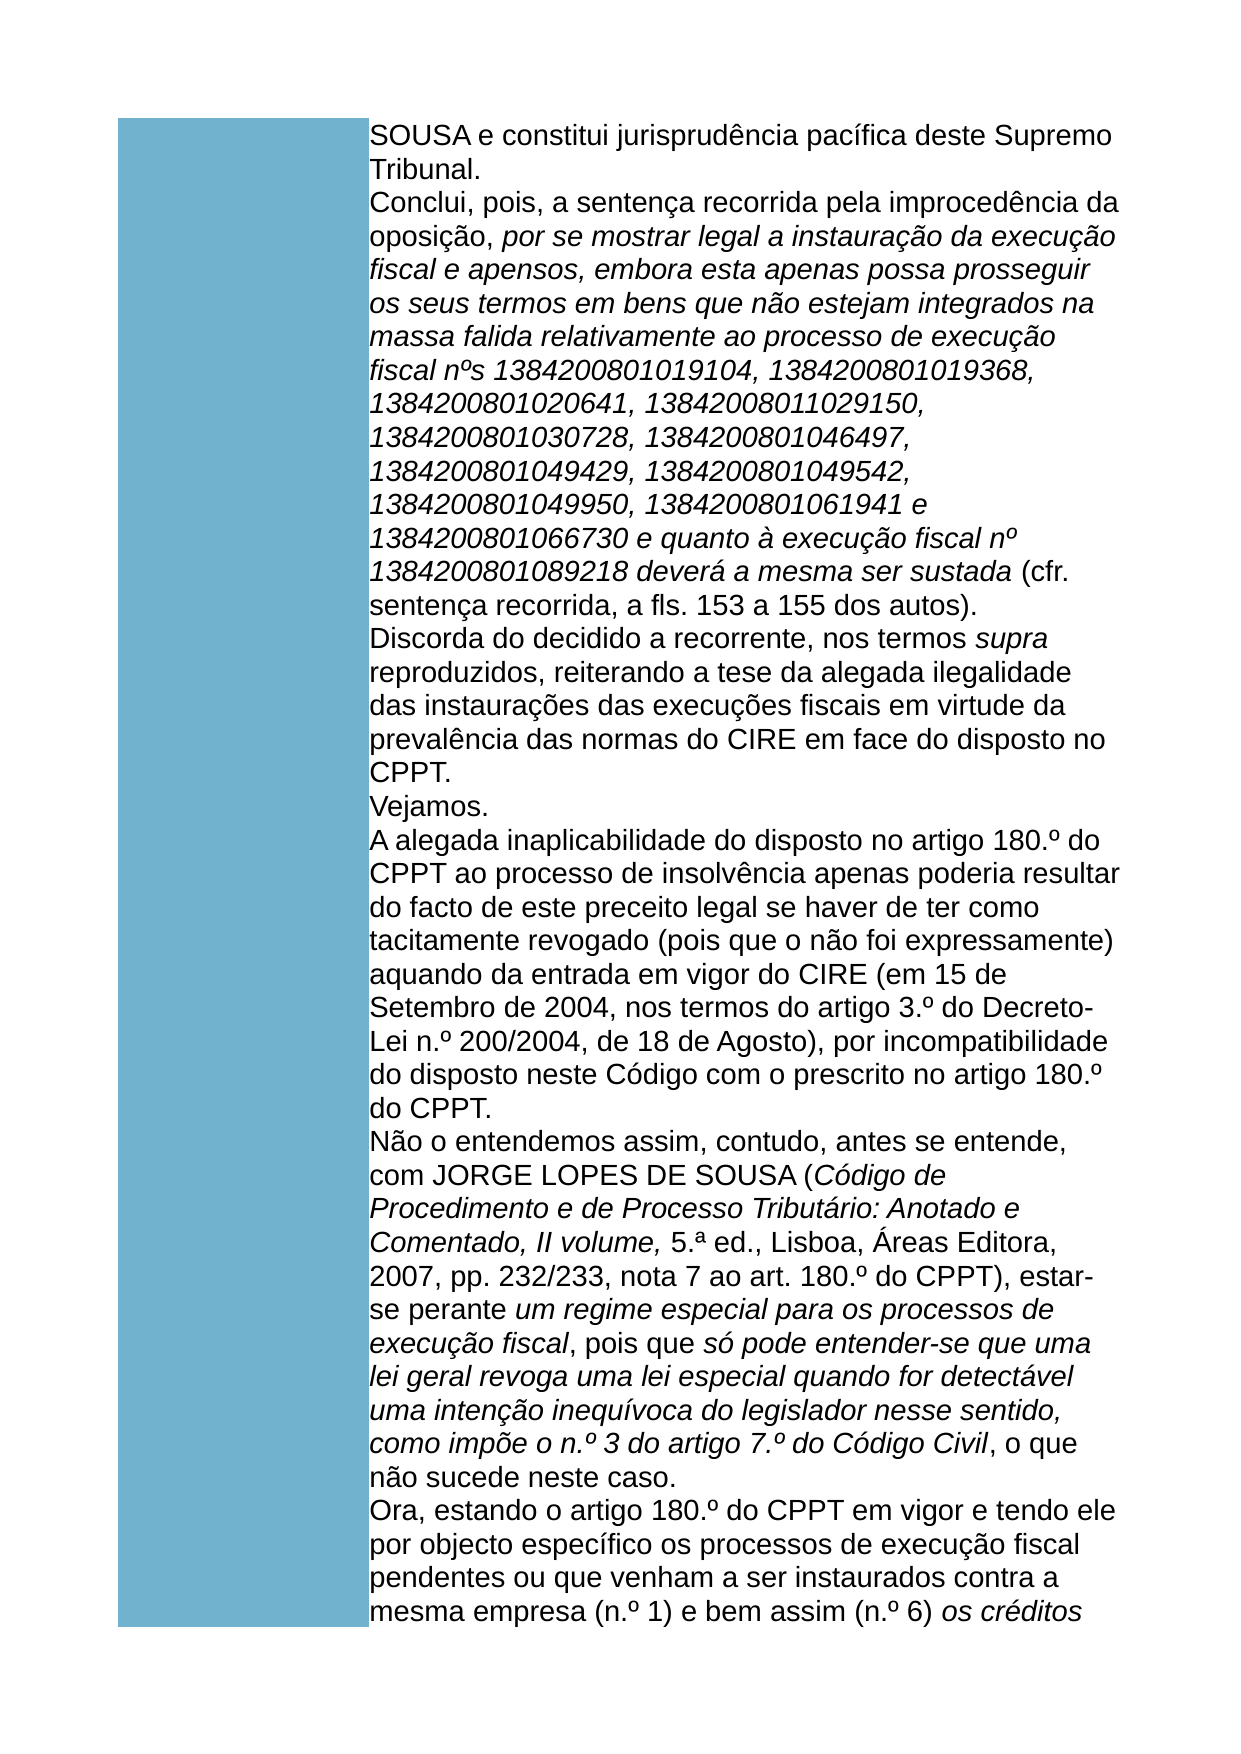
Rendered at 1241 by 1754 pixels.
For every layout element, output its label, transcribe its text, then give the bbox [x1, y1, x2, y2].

table_header SOUSA e constitui jurisprudência pacífica deste Supremo Tribunal. Conclui, pois, a sentença recorrida pela improcedência da oposição, por se mostrar legal a instauração da execução fiscal e apensos, embora esta apenas possa prosseguir os seus termos em bens que não estejam integrados na massa falida relativamente ao processo de execução fiscal nºs 1384200801019104, 1384200801019368, 1384200801020641, 13842008011029150, 1384200801030728, 1384200801046497, 1384200801049429, 1384200801049542, 1384200801049950, 1384200801061941 e 1384200801066730 e quanto à execução fiscal nº 1384200801089218 deverá a mesma ser sustada (cfr. sentença recorrida, a fls. 153 a 155 dos autos). Discorda do decidido a recorrente, nos termos supra reproduzidos, reiterando a tese da alegada ilegalidade das instaurações das execuções fiscais em virtude da prevalência das normas do CIRE em face do disposto no CPPT. Vejamos. A alegada inaplicabilidade do disposto no artigo 180.º do CPPT ao processo de insolvência apenas poderia resultar do facto de este preceito legal se haver de ter como tacitamente revogado (pois que o não foi expressamente) aquando da entrada em vigor do CIRE (em 15 de Setembro de 2004, nos termos do artigo 3.º do Decreto-Lei n.º 200/2004, de 18 de Agosto), por incompatibilidade do disposto neste Código com o prescrito no artigo 180.º do CPPT. Não o entendemos assim, contudo, antes se entende, com JORGE LOPES DE SOUSA (Código de Procedimento e de Processo Tributário: Anotado e Comentado, II volume, 5.ª ed., Lisboa, Áreas Editora, 2007, pp. 232/233, nota 7 ao art. 180.º do CPPT), estar-se perante um regime especial para os processos de execução fiscal, pois que só pode entender-se que uma lei geral revoga uma lei especial quando for detectável uma intenção inequívoca do legislador nesse sentido, como impõe o n.º 3 do artigo 7.º do Código Civil, o que não sucede neste caso. Ora, estando o artigo 180.º do CPPT em vigor e tendo ele por objecto específico os processos de execução fiscal pendentes ou que venham a ser instaurados contra a mesma empresa (n.º 1) e bem assim (n.º 6) os créditos [369, 118, 1122, 1627]
table_header [118, 118, 369, 1627]
